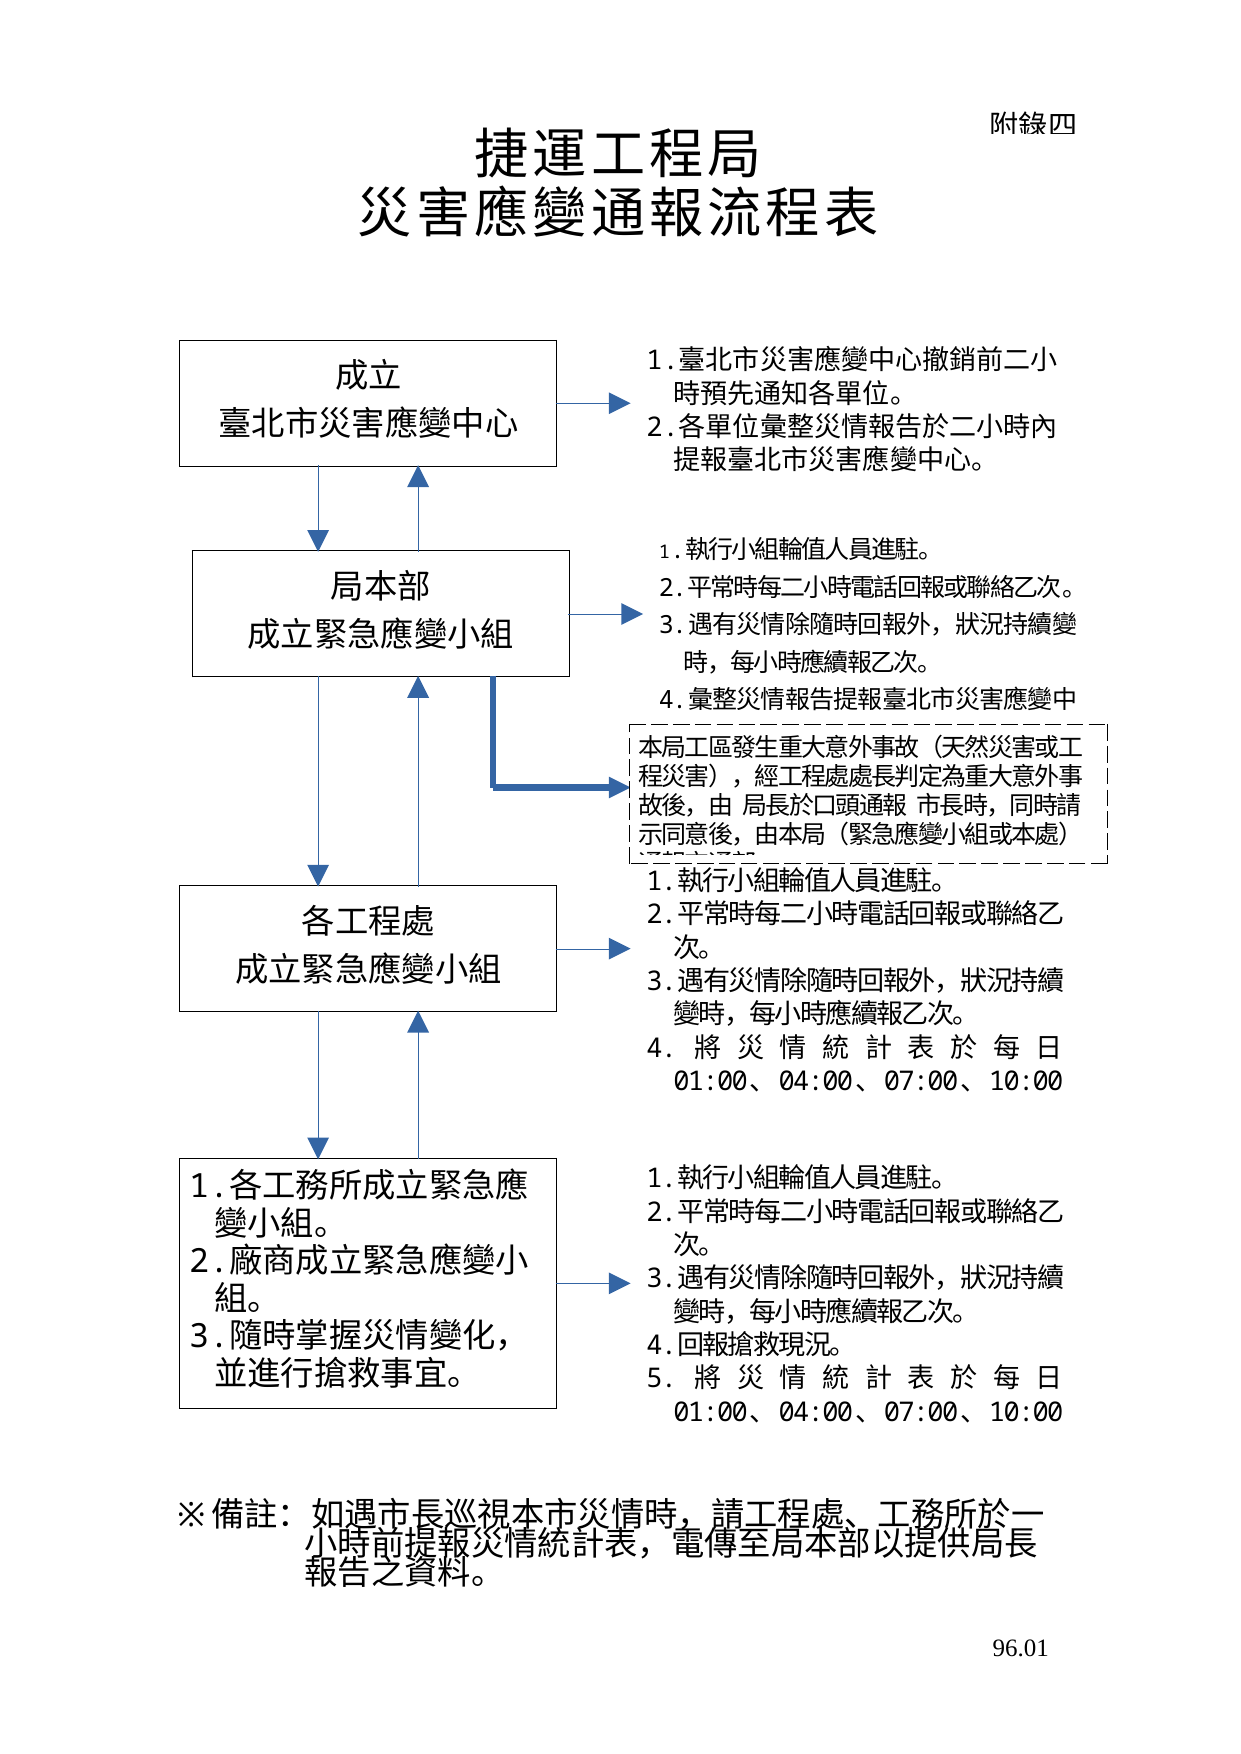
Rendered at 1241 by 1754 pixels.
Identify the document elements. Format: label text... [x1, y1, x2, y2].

text 4.回報搶救現況。 [646, 1328, 1065, 1361]
text 2.各單位彙整災情報告於二小時內提報臺北市災害應變中心。 [646, 410, 1065, 476]
text 災害應變通報流程表 [127, 185, 1109, 244]
text 1.執行小組輪值人員進駐。 [646, 1161, 1065, 1194]
text 3.隨時掌握災情變化，並進行搶救事宜。 [189, 1318, 547, 1393]
text 1.執行小組輪值人員進駐。 [658, 529, 1078, 566]
text 成立 [189, 349, 547, 397]
text 局本部 [201, 560, 560, 608]
text 4.將災情統計表於每日01:00、04:00、07:00、10:00、13:00、16:00、19:00、22:00電傳至局本部緊急應變小組。 [646, 1030, 1065, 1096]
text 2.廠商成立緊急應變小組。 [189, 1243, 547, 1318]
text 成立緊急應變小組 [201, 608, 560, 656]
text 3.遇有災情除隨時回報外，狀況持續變時，每小時應續報乙次。 [658, 604, 1078, 679]
text 96.01 [992, 1634, 1089, 1662]
text 捷運工程局 [127, 127, 1109, 185]
text 1.各工務所成立緊急應變小組。 [189, 1168, 547, 1243]
text 2.平常時每二小時電話回報或聯絡乙次。 [646, 897, 1065, 964]
text 本局工區發生重大意外事故（天然災害或工程災害），經工程處處長判定為重大意外事故後，由 局長於口頭通報 市長時，同時請示同意後，由本局（緊急應變小組或本處）通報交通部。 [638, 733, 1098, 854]
text 2.平常時每二小時電話回報或聯絡乙次。 [646, 1194, 1065, 1261]
text 3.遇有災情除隨時回報外，狀況持續變時，每小時應續報乙次。 [646, 1261, 1065, 1328]
text 2.平常時每二小時電話回報或聯絡乙次。 [658, 566, 1078, 604]
text ※備註：如遇市長巡視本市災情時，請工程處、工務所於一小時前提報災情統計表，電傳至局本部以提供局長報告之資料。 [171, 1503, 1065, 1590]
text 臺北市災害應變中心 [189, 397, 547, 445]
text 附錄四 [989, 102, 1092, 134]
text 成立緊急應變小組 [189, 943, 547, 991]
text 3.遇有災情除隨時回報外，狀況持續變時，每小時應續報乙次。 [646, 964, 1065, 1030]
text 各工程處 [189, 895, 547, 943]
text 4.彙整災情報告提報臺北市災害應變中心。 [658, 679, 1078, 724]
text 1.臺北市災害應變中心撤銷前二小時預先通知各單位。 [646, 343, 1065, 410]
text 1.執行小組輪值人員進駐。 [646, 864, 1065, 897]
text 5.將災情統計表於每日01:00、04:00、07:00、10:00、13:00、16:00、19:00、22:00電傳至工程處緊急應變小組。 [646, 1361, 1065, 1430]
